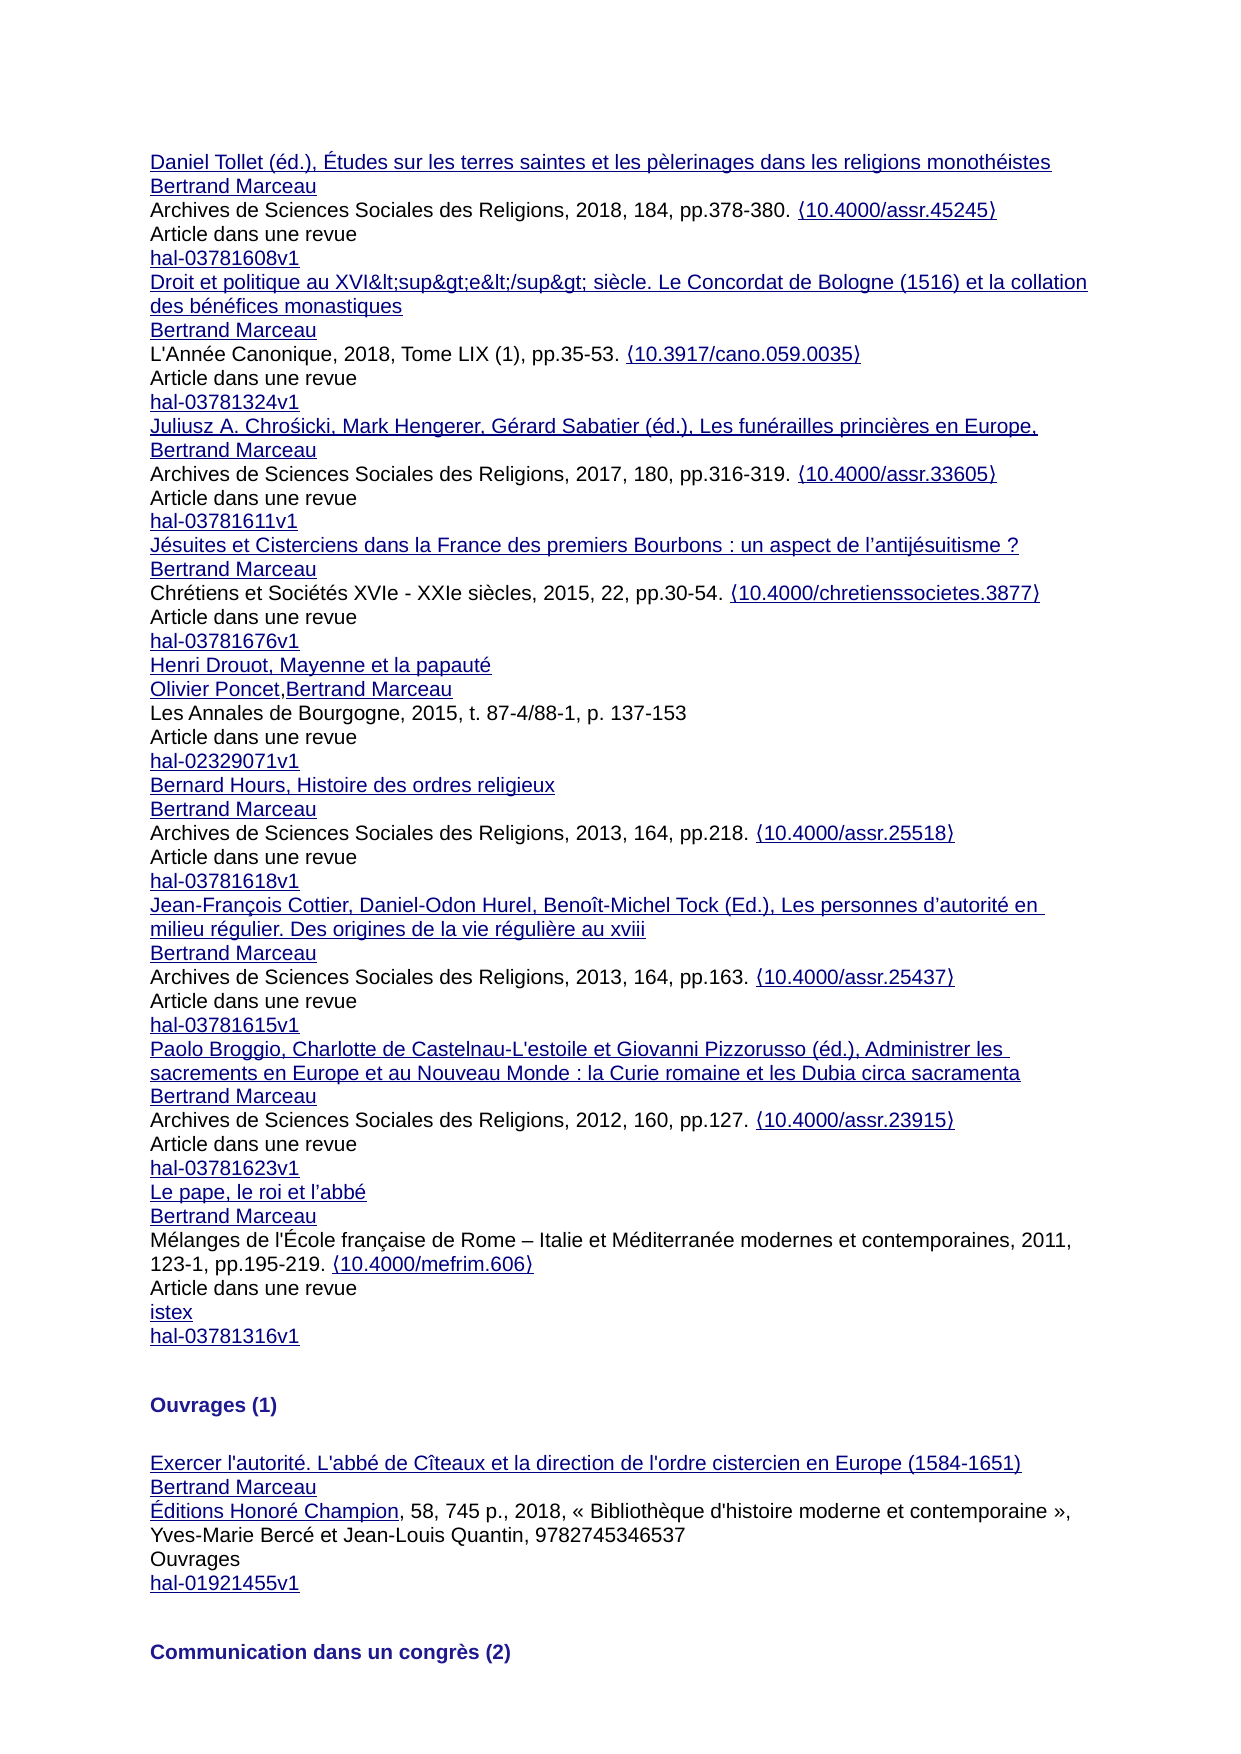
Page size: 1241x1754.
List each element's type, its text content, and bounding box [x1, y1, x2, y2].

table_cell Le pape, le roi et l’abbé Bertrand Marceau Mélanges de l'École française de Rome – Italie et Méditerranée modernes et contemporaines, 2011, 123-1, pp.195-219. ⟨10.4000/mefrim.606⟩ Article dans une revue istex hal-03781316v1 [150, 1180, 1090, 1348]
table_header Exercer l'autorité. L'abbé de Cîteaux et la direction de l'ordre cistercien en Europe (1584-1651) Bertrand Marceau Éditions Honoré Champion, 58, 745 p., 2018, « Bibliothèque d'histoire moderne et contemporaine », Yves-Marie Bercé et Jean-Louis Quantin, 9782745346537 Ouvrages hal-01921455v1 [150, 1451, 1090, 1595]
table_cell Daniel Tollet (éd.), Études sur les terres saintes et les pèlerinages dans les religions monothéistes Bertrand Marceau Archives de Sciences Sociales des Religions, 2018, 184, pp.378-380. ⟨10.4000/assr.45245⟩ Article dans une revue hal-03781608v1 [150, 150, 1090, 270]
table_cell Bernard Hours, Histoire des ordres religieux Bertrand Marceau Archives de Sciences Sociales des Religions, 2013, 164, pp.218. ⟨10.4000/assr.25518⟩ Article dans une revue hal-03781618v1 [150, 773, 1090, 893]
table_cell Jésuites et Cisterciens dans la France des premiers Bourbons : un aspect de l’antijésuitisme ? Bertrand Marceau Chrétiens et Sociétés XVIe - XXIe siècles, 2015, 22, pp.30-54. ⟨10.4000/chretienssocietes.3877⟩ Article dans une revue hal-03781676v1 [150, 533, 1090, 653]
table_cell Juliusz A. Chrośicki, Mark Hengerer, Gérard Sabatier (éd.), Les funérailles princières en Europe, Bertrand Marceau Archives de Sciences Sociales des Religions, 2017, 180, pp.316-319. ⟨10.4000/assr.33605⟩ Article dans une revue hal-03781611v1 [150, 414, 1090, 533]
subtitle Ouvrages (1) [150, 1393, 1090, 1417]
table_cell Jean-François Cottier, Daniel-Odon Hurel, Benoît-Michel Tock (Ed.), Les personnes d’autorité en milieu régulier. Des origines de la vie régulière au xviii Bertrand Marceau Archives de Sciences Sociales des Religions, 2013, 164, pp.163. ⟨10.4000/assr.25437⟩ Article dans une revue hal-03781615v1 [150, 893, 1090, 1036]
subtitle Communication dans un congrès (2) [150, 1639, 1090, 1663]
table_cell Paolo Broggio, Charlotte de Castelnau-L'estoile et Giovanni Pizzorusso (éd.), Administrer les sacrements en Europe et au Nouveau Monde : la Curie romaine et les Dubia circa sacramenta Bertrand Marceau Archives de Sciences Sociales des Religions, 2012, 160, pp.127. ⟨10.4000/assr.23915⟩ Article dans une revue hal-03781623v1 [150, 1036, 1090, 1180]
table_cell Droit et politique au XVI&lt;sup&gt;e&lt;/sup&gt; siècle. Le Concordat de Bologne (1516) et la collation des bénéfices monastiques Bertrand Marceau L'Année Canonique, 2018, Tome LIX (1), pp.35-53. ⟨10.3917/cano.059.0035⟩ Article dans une revue hal-03781324v1 [150, 270, 1090, 413]
table_cell Henri Drouot, Mayenne et la papauté Olivier Poncet,Bertrand Marceau Les Annales de Bourgogne, 2015, t. 87-4/88-1, p. 137-153 Article dans une revue hal-02329071v1 [150, 653, 1090, 773]
